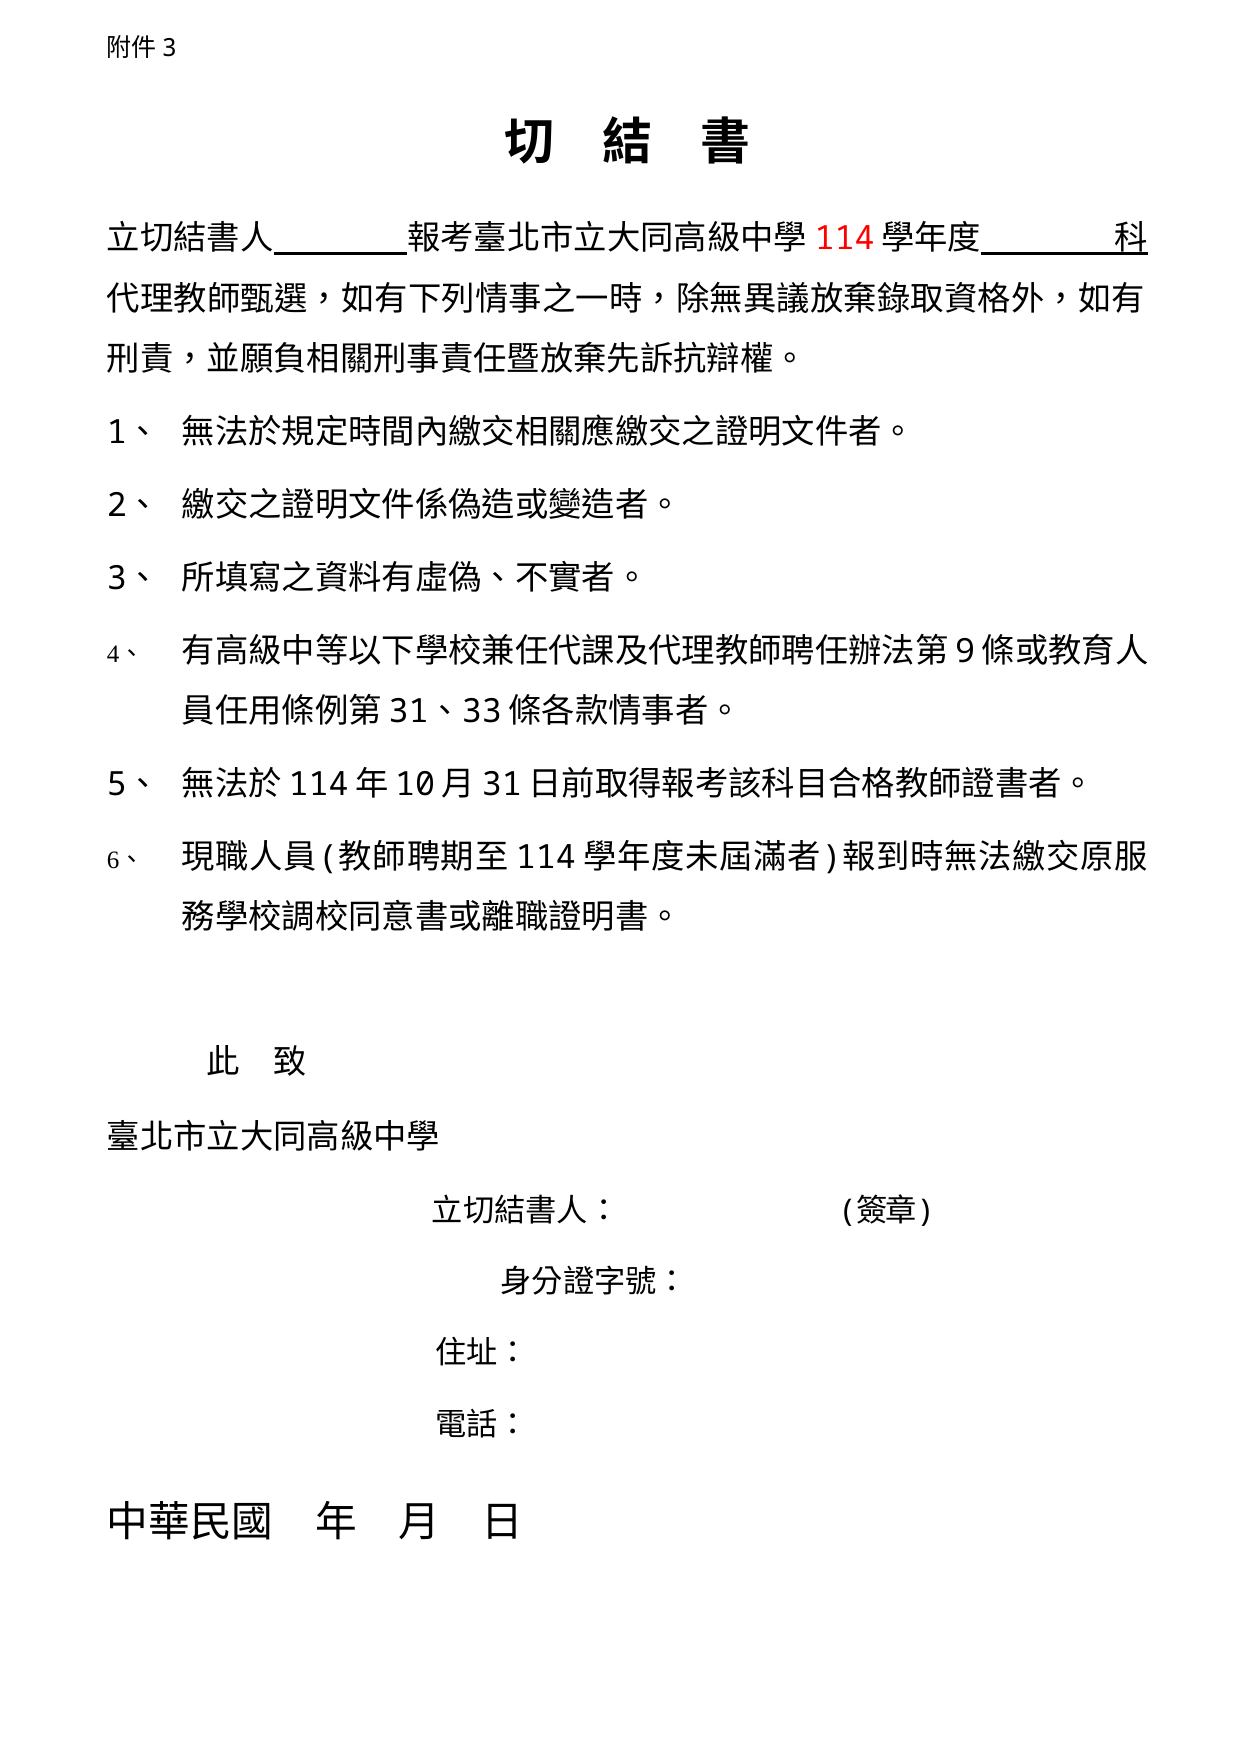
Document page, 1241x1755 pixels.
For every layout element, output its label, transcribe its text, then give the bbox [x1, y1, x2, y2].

list 有高級中等以下學校兼任代課及代理教師聘任辦法第9條或教育人員任用條例第31、33條各款情事者。 [107, 623, 1148, 732]
list 所填寫之資料有虛偽、不實者。 [107, 550, 1148, 599]
text 立切結書人 報考臺北市立大同高級中學114學年度 科代理教師甄選，如有下列情事之一時，除無異議放棄錄取資格外，如有刑責，並願負相關刑事責任暨放棄先訴抗辯權。 [107, 211, 1148, 380]
text 中華民國 年 月 日 [107, 1476, 1148, 1539]
list 無法於規定時間內繳交相關應繳交之證明文件者。 [107, 404, 1148, 453]
text 住址： [107, 1328, 1148, 1373]
list 現職人員(教師聘期至114學年度未屆滿者)報到時無法繳交原服務學校調校同意書或離職證明書。 [107, 830, 1148, 938]
text 切 結 書 [107, 101, 1148, 173]
text 此 致 [107, 1034, 1148, 1083]
text 附件3 [107, 27, 1148, 64]
text 電話： [107, 1399, 1148, 1444]
text 臺北市立大同高級中學 [107, 1109, 1148, 1158]
list 繳交之證明文件係偽造或變造者。 [107, 477, 1148, 526]
text 立切結書人： (簽章) [107, 1185, 1148, 1230]
list 無法於114年10月31日前取得報考該科目合格教師證書者。 [107, 757, 1148, 805]
text 身分證字號： [107, 1256, 1148, 1302]
